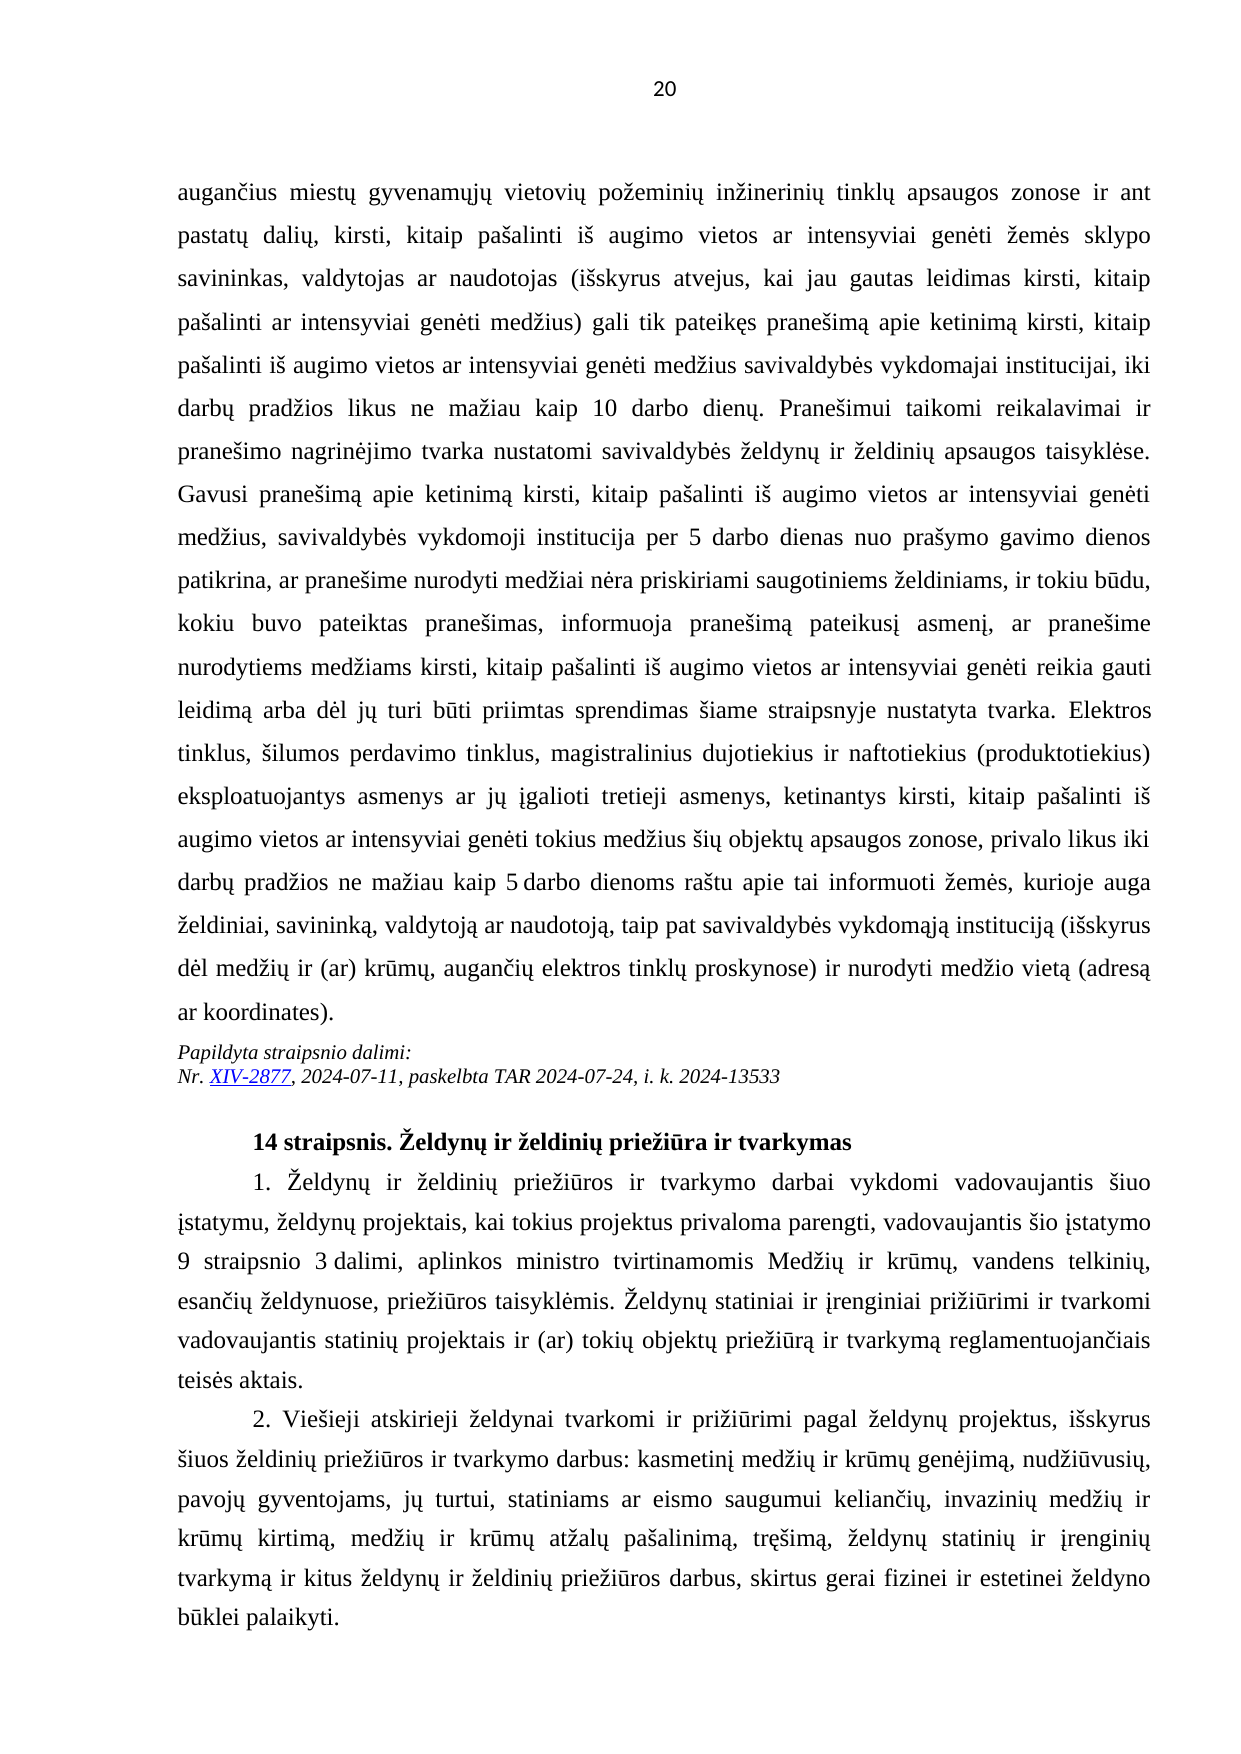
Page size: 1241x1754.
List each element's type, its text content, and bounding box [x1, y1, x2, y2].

text 14 straipsnis. Želdynų ir želdinių priežiūra ir tvarkymas [177, 1117, 1152, 1156]
text Nr. XIV-2877, 2024-07-11, paskelbta TAR 2024-07-24, i. k. 2024-13533 [177, 1064, 1152, 1088]
text augančius miestų gyvenamųjų vietovių požeminių inžinerinių tinklų apsaugos zonose ir ant pastatų dalių, kirsti, kitaip pašalinti iš augimo vietos ar intensyviai genėti žemės sklypo savininkas, valdytojas ar naudotojas (išskyrus atvejus, kai jau gautas leidimas kirsti, kitaip pašalinti ar intensyviai genėti medžius) gali tik pateikęs pranešimą apie ketinimą kirsti, kitaip pašalinti iš augimo vietos ar intensyviai genėti medžius savivaldybės vykdomajai institucijai, iki darbų pradžios likus ne mažiau kaip 10 darbo dienų. Pranešimui taikomi reikalavimai ir pranešimo nagrinėjimo tvarka nustatomi savivaldybės želdynų ir želdinių apsaugos taisyklėse. Gavusi pranešimą apie ketinimą kirsti, kitaip pašalinti iš augimo vietos ar intensyviai genėti medžius, savivaldybės vykdomoji institucija per 5 darbo dienas nuo prašymo gavimo dienos patikrina, ar pranešime nurodyti medžiai nėra priskiriami saugotiniems želdiniams, ir tokiu būdu, kokiu buvo pateiktas pranešimas, informuoja pranešimą pateikusį asmenį, ar pranešime nurodytiems medžiams kirsti, kitaip pašalinti iš augimo vietos ar intensyviai genėti reikia gauti leidimą arba dėl jų turi būti priimtas sprendimas šiame straipsnyje nustatyta tvarka. Elektros tinklus, šilumos perdavimo tinklus, magistralinius dujotiekius ir naftotiekius (produktotiekius) eksploatuojantys asmenys ar jų įgalioti tretieji asmenys, ketinantys kirsti, kitaip pašalinti iš augimo vietos ar intensyviai genėti tokius medžius šių objektų apsaugos zonose, privalo likus iki darbų pradžios ne mažiau kaip 5 darbo dienoms raštu apie tai informuoti žemės, kurioje auga želdiniai, savininką, valdytoją ar naudotoją, taip pat savivaldybės vykdomąją instituciją (išskyrus dėl medžių ir (ar) krūmų, augančių elektros tinklų proskynose) ir nurodyti medžio vietą (adresą ar koordinates). [177, 177, 1152, 1025]
text 2. Viešieji atskirieji želdynai tvarkomi ir prižiūrimi pagal želdynų projektus, išskyrus šiuos želdinių priežiūros ir tvarkymo darbus: kasmetinį medžių ir krūmų genėjimą, nudžiūvusių, pavojų gyventojams, jų turtui, statiniams ar eismo saugumui keliančių, invazinių medžių ir krūmų kirtimą, medžių ir krūmų atžalų pašalinimą, tręšimą, želdynų statinių ir įrenginių tvarkymą ir kitus želdynų ir želdinių priežiūros darbus, skirtus gerai fizinei ir estetinei želdyno būklei palaikyti. [177, 1394, 1152, 1631]
text 1. Želdynų ir želdinių priežiūros ir tvarkymo darbai vykdomi vadovaujantis šiuo įstatymu, želdynų projektais, kai tokius projektus privaloma parengti, vadovaujantis šio įstatymo 9 straipsnio 3 dalimi, aplinkos ministro tvirtinamomis Medžių ir krūmų, vandens telkinių, esančių želdynuose, priežiūros taisyklėmis. Želdynų statiniai ir įrenginiai prižiūrimi ir tvarkomi vadovaujantis statinių projektais ir (ar) tokių objektų priežiūrą ir tvarkymą reglamentuojančiais teisės aktais. [177, 1156, 1152, 1394]
text Papildyta straipsnio dalimi: [177, 1040, 1152, 1064]
